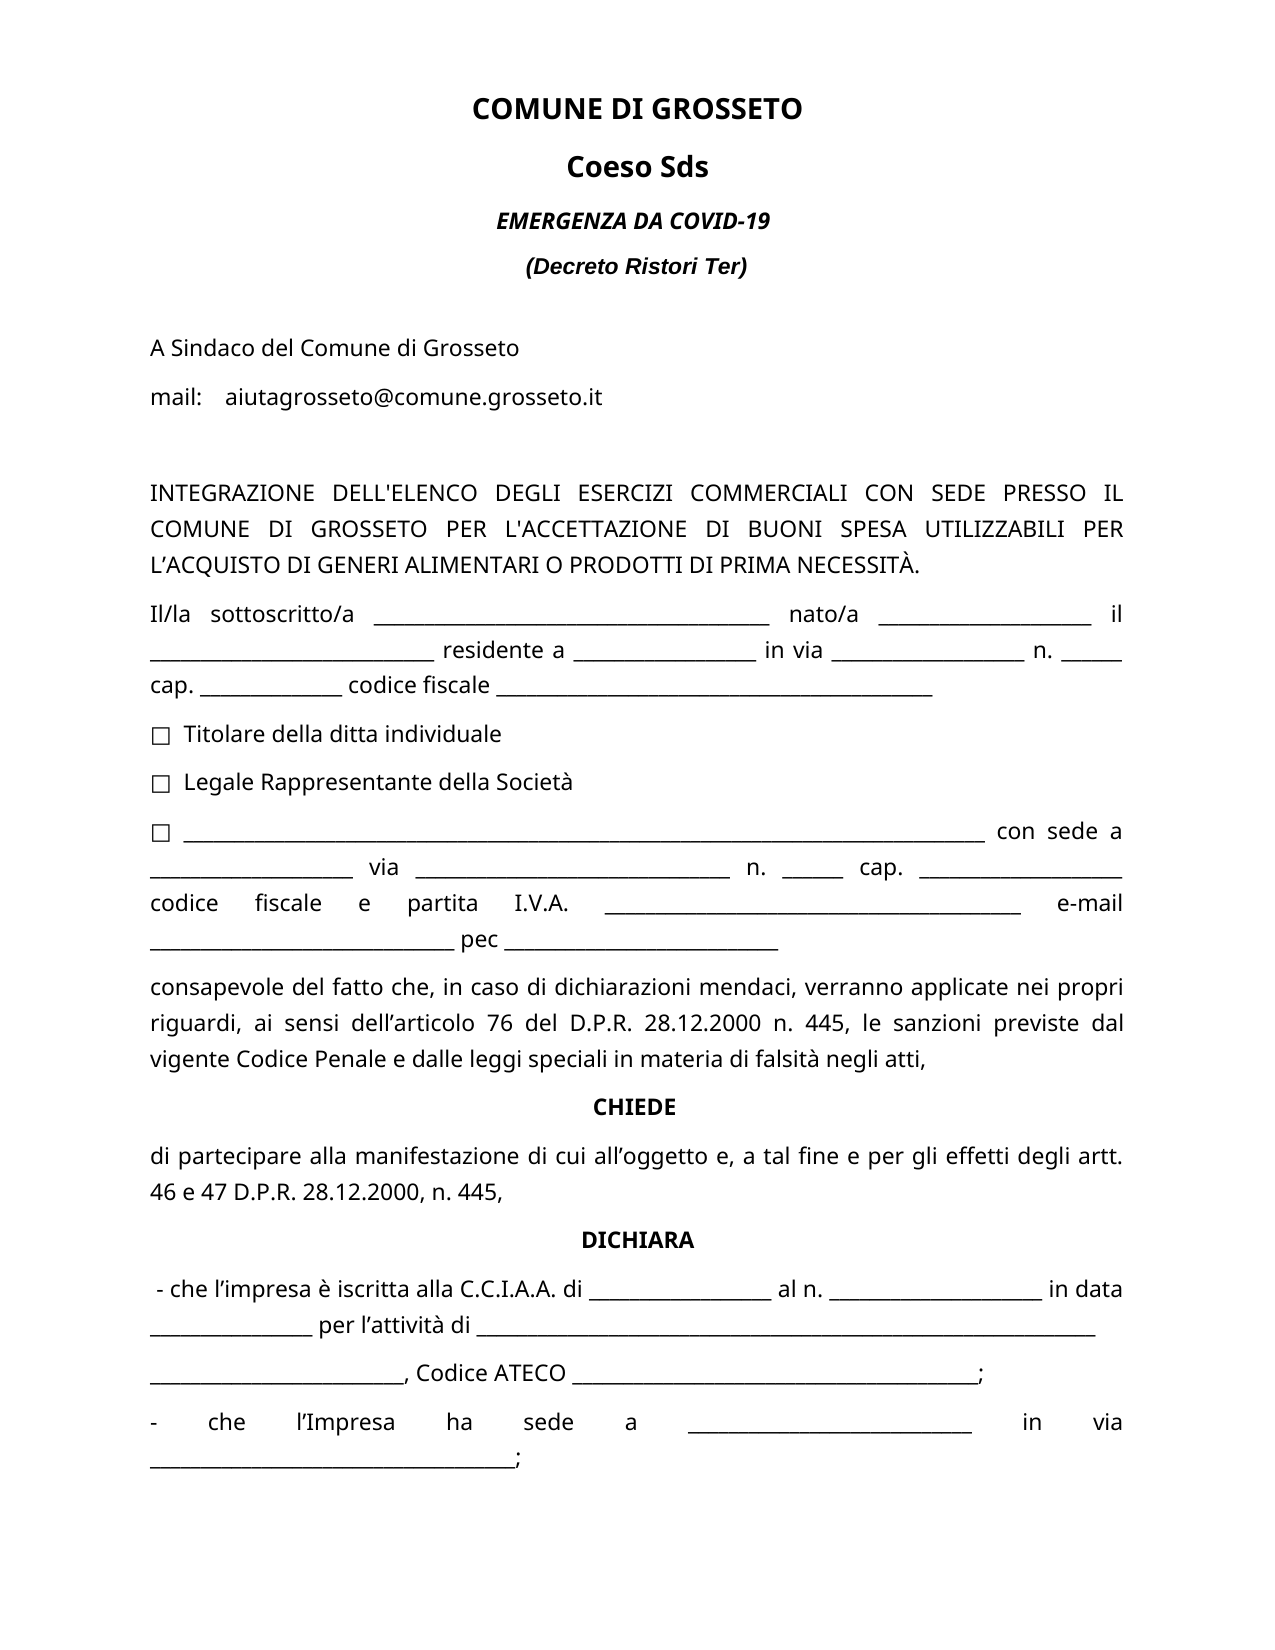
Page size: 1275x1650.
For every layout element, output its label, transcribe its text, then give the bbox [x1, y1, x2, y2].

text COMUNE DI GROSSETO [150, 89, 1125, 128]
text INTEGRAZIONE DELL'ELENCO DEGLI ESERCIZI COMMERCIALI CON SEDE PRESSO IL COMUNE DI GROSSETO PER L'ACCETTAZIONE DI BUONI SPESA UTILIZZABILI PER L’ACQUISTO DI GENERI ALIMENTARI O PRODOTTI DI PRIMA NECESSITÀ. [150, 477, 1125, 580]
text □ _______________________________________________________________________________ con sede a ____________________ via _______________________________ n. ______ cap. ____________________ codice fiscale e partita I.V.A. _________________________________________ e-mail ______________________________ pec ___________________________ [150, 815, 1125, 954]
text - che l’Impresa ha sede a ____________________________ in via ____________________________________; [150, 1405, 1125, 1473]
text EMERGENZA DA COVID-19 [150, 205, 1125, 236]
text Il/la sottoscritto/a _______________________________________ nato/a _____________________ il ____________________________ residente a __________________ in via ___________________ n. ______ cap. ______________ codice fiscale ___________________________________________ [150, 598, 1125, 701]
text (Decreto Ristori Ter) [150, 253, 1125, 280]
text mail: aiutagrosseto@comune.grosseto.it [150, 380, 1125, 412]
text consapevole del fatto che, in caso di dichiarazioni mendaci, verranno applicate nei propri riguardi, ai sensi dell’articolo 76 del D.P.R. 28.12.2000 n. 445, le sanzioni previste dal vigente Codice Penale e dalle leggi speciali in materia di falsità negli atti, [150, 971, 1125, 1074]
text di partecipare alla manifestazione di cui all’oggetto e, a tal fine e per gli effetti degli artt. 46 e 47 D.P.R. 28.12.2000, n. 445, [150, 1140, 1125, 1207]
text DICHIARA [150, 1224, 1125, 1255]
text □ Titolare della ditta individuale [150, 718, 1125, 749]
text CHIEDE [150, 1091, 1125, 1123]
text - che l’impresa è iscritta alla C.C.I.A.A. di __________________ al n. _____________________ in data ________________ per l’attività di _____________________________________________________________ [150, 1273, 1125, 1340]
text A Sindaco del Comune di Grosseto [150, 332, 1125, 363]
text _________________________, Codice ATECO ________________________________________; [150, 1357, 1125, 1388]
text □ Legale Rappresentante della Società [150, 766, 1125, 798]
text Coeso Sds [150, 147, 1125, 186]
